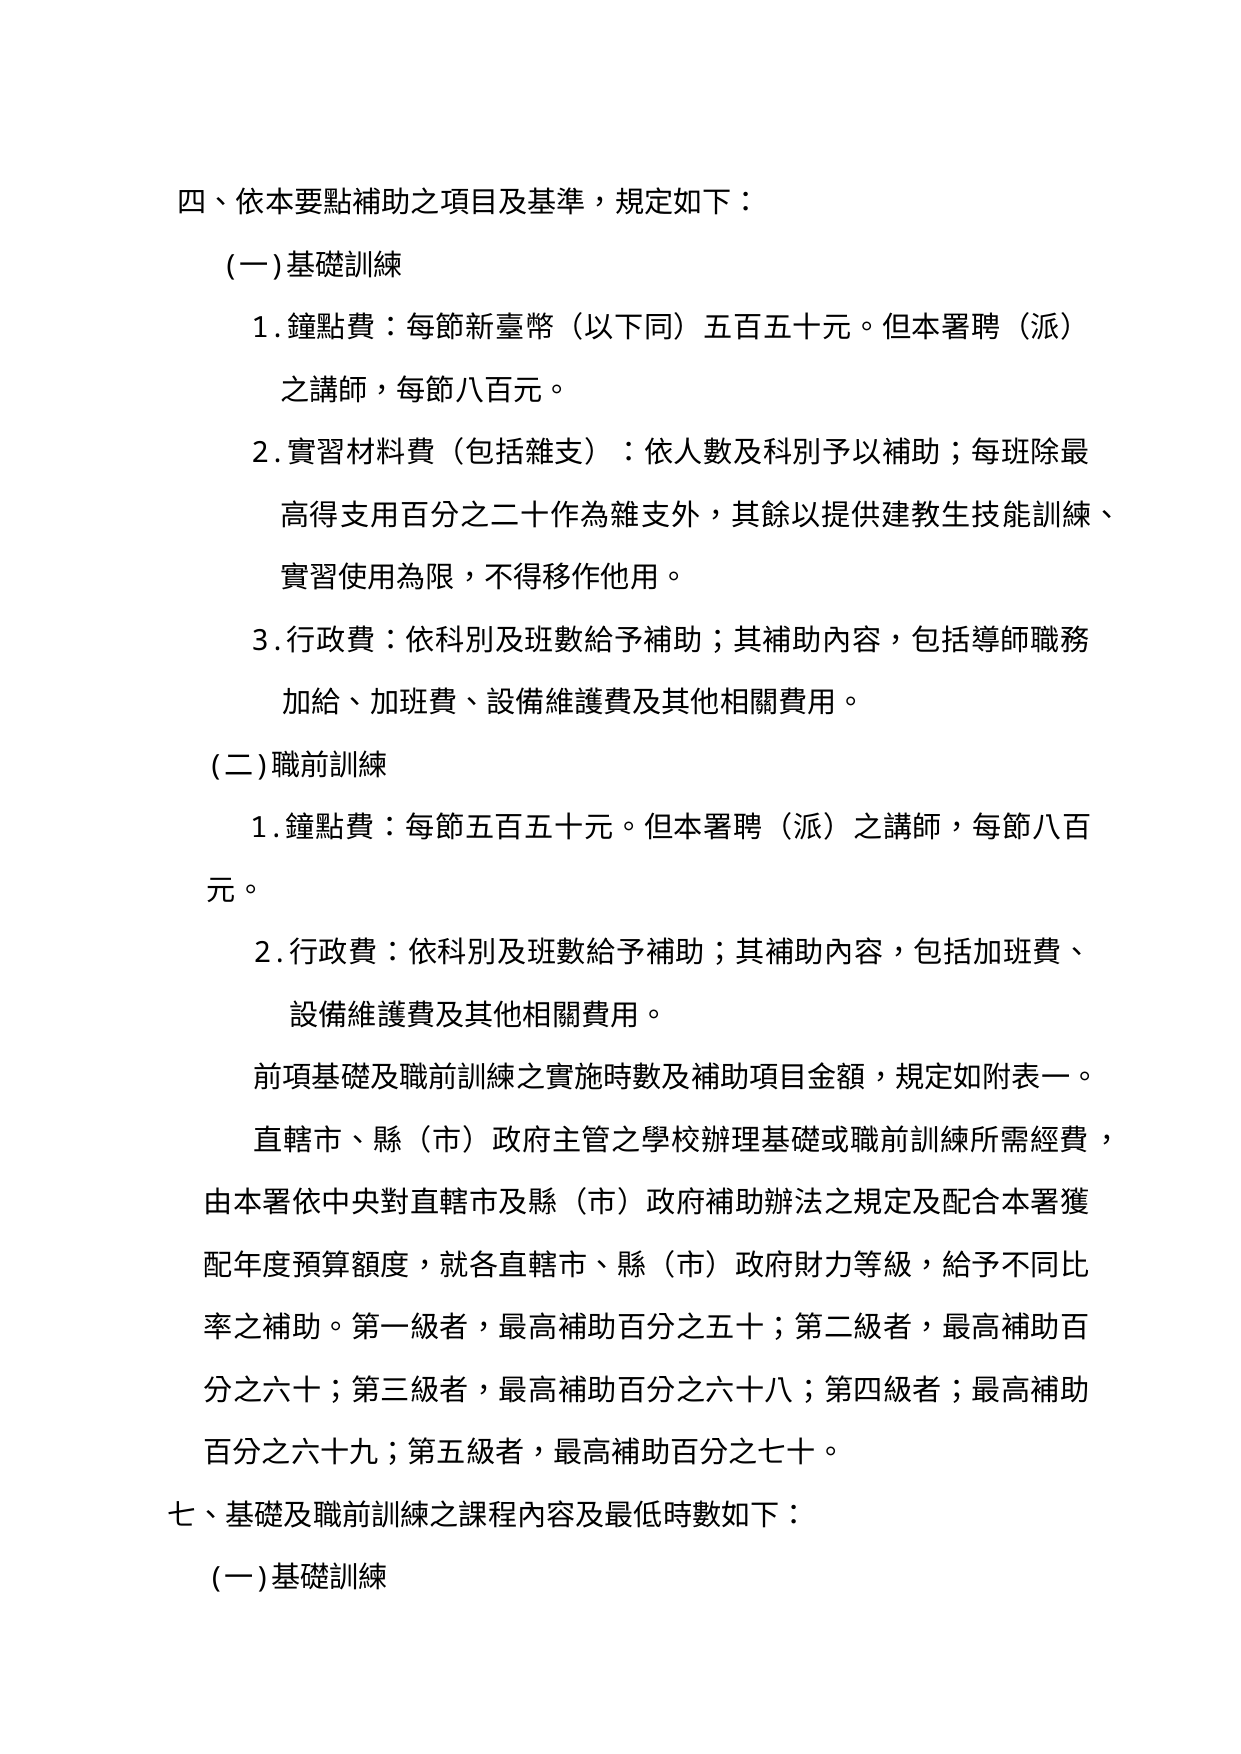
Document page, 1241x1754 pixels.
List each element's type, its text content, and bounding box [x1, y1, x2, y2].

text 前項基礎及職前訓練之實施時數及補助項目金額，規定如附表一。 [203, 1033, 1092, 1096]
text (一)基礎訓練 [207, 221, 1092, 283]
text 1.鐘點費：每節五百五十元。但本署聘（派）之講師，每節八百元。 [207, 783, 1092, 908]
text 2.行政費：依科別及班數給予補助；其補助內容，包括加班費、設備維護費及其他相關費用。 [253, 908, 1092, 1033]
text 七、基礎及職前訓練之課程內容及最低時數如下： [167, 1471, 1092, 1533]
text 3.行政費：依科別及班數給予補助；其補助內容，包括導師職務加給、加班費、設備維護費及其他相關費用。 [251, 596, 1092, 721]
text 1.鐘點費：每節新臺幣（以下同）五百五十元。但本署聘（派）之講師，每節八百元。 [251, 283, 1092, 408]
text (二)職前訓練 [207, 721, 1092, 783]
text (一)基礎訓練 [207, 1533, 1092, 1596]
text 2.實習材料費（包括雜支）：依人數及科別予以補助；每班除最高得支用百分之二十作為雜支外，其餘以提供建教生技能訓練、實習使用為限，不得移作他用。 [251, 408, 1092, 596]
text 四、依本要點補助之項目及基準，規定如下： [177, 158, 1092, 221]
text 直轄市、縣（市）政府主管之學校辦理基礎或職前訓練所需經費，由本署依中央對直轄市及縣（市）政府補助辦法之規定及配合本署獲配年度預算額度，就各直轄市、縣（市）政府財力等級，給予不同比率之補助。第一級者，最高補助百分之五十；第二級者，最高補助百分之六十；第三級者，最高補助百分之六十八；第四級者；最高補助百分之六十九；第五級者，最高補助百分之七十。 [203, 1096, 1092, 1471]
